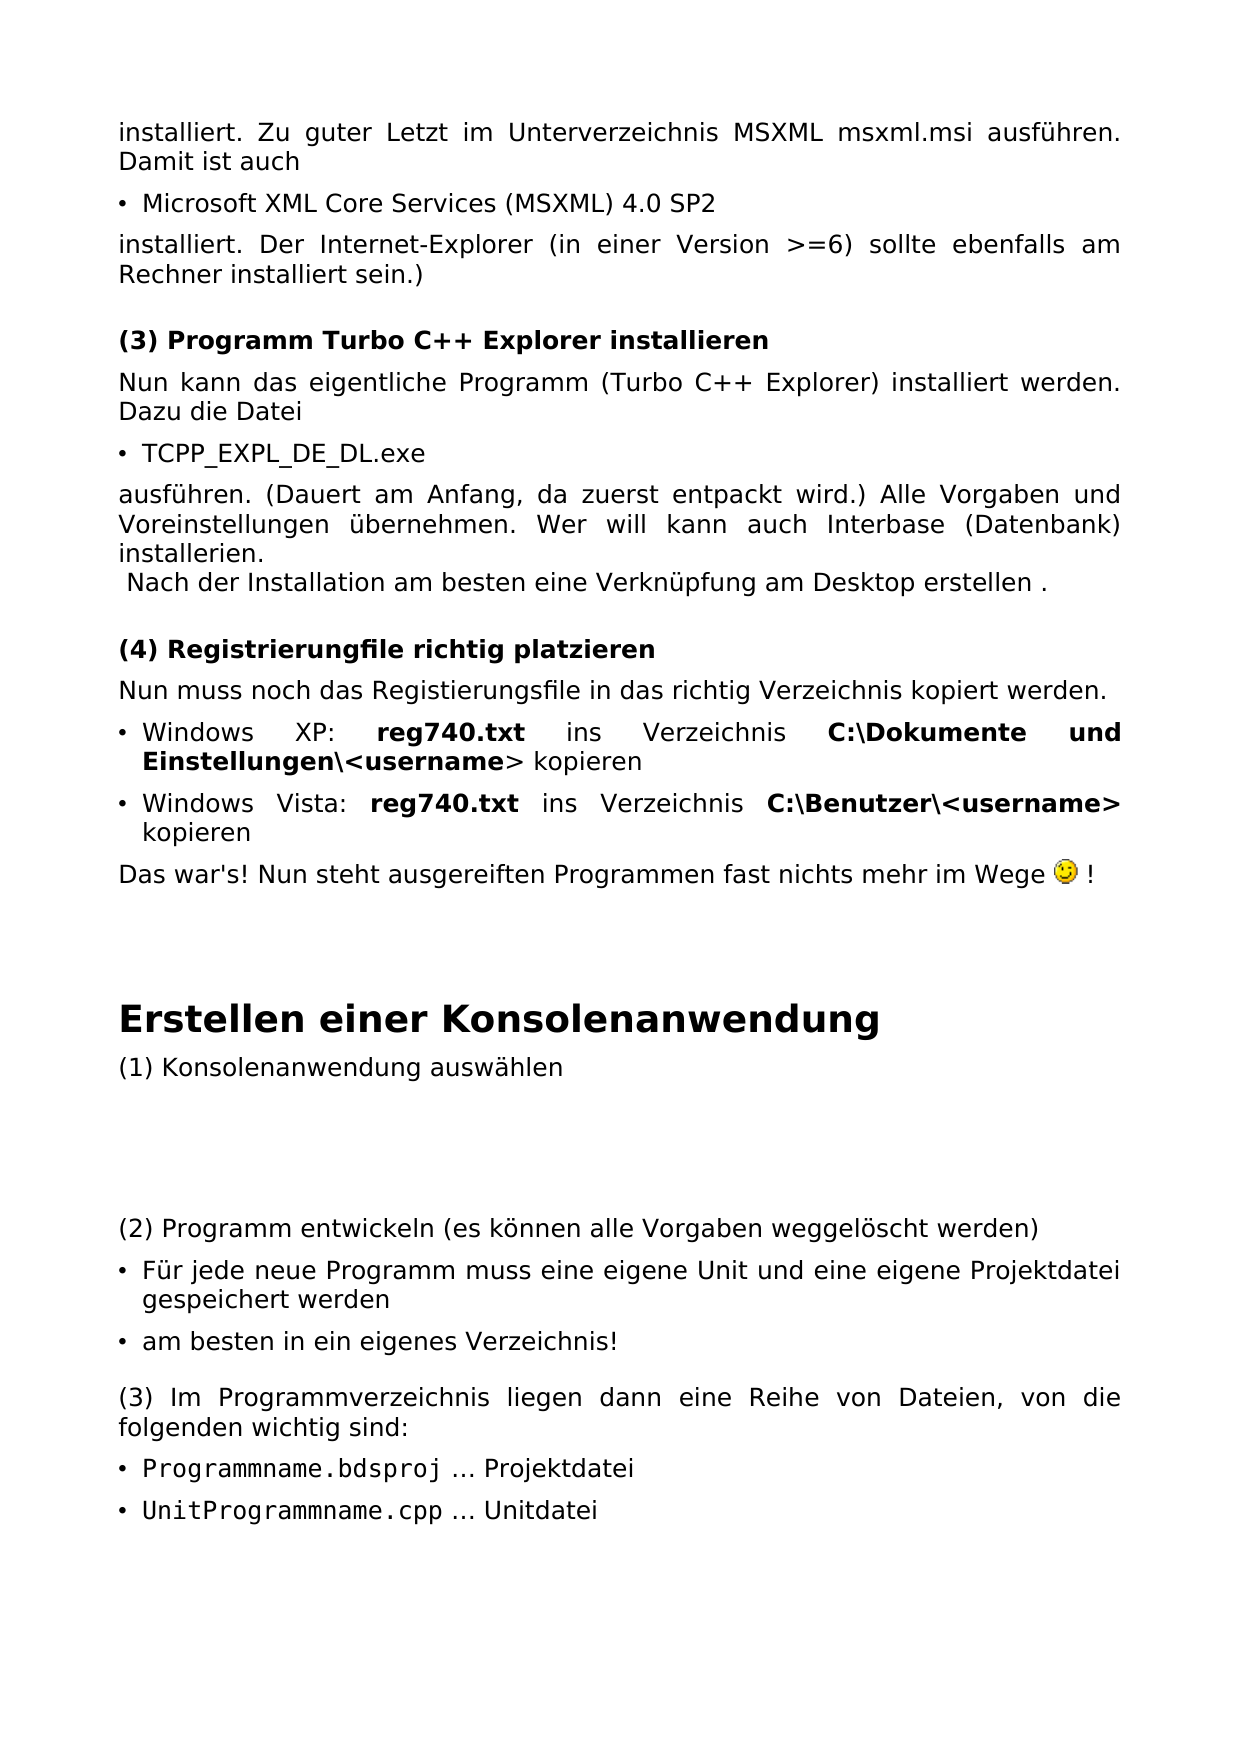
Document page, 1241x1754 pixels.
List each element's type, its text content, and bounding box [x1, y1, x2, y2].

list TCPP_EXPL_DE_DL.exe [118, 439, 1122, 468]
text Nun muss noch das Registierungsfile in das richtig Verzeichnis kopiert werden. [118, 676, 1122, 706]
text (2) Programm entwickeln (es können alle Vorgaben weggelöscht werden) [118, 1214, 1122, 1244]
list Für jede neue Programm muss eine eigene Unit und eine eigene Projektdatei gespeichert werden [118, 1256, 1122, 1314]
subtitle (4) Registrierungfile richtig platzieren [118, 635, 1122, 664]
list Microsoft XML Core Services (MSXML) 4.0 SP2 [118, 189, 1122, 218]
list am besten in ein eigenes Verzeichnis! [118, 1327, 1122, 1356]
text installiert. Der Internet-Explorer (in einer Version >=6) sollte ebenfalls am Rechner installiert sein.) [118, 231, 1122, 289]
text (3) Im Programmverzeichnis liegen dann eine Reihe von Dateien, von die folgenden wichtig sind: [118, 1383, 1122, 1442]
text Das war's! Nun steht ausgereiften Programmen fast nichts mehr im Wege ! [118, 860, 1122, 889]
text (1) Konsolenanwendung auswählen [118, 1054, 1122, 1083]
text ausführen. (Dauert am Anfang, da zuerst entpackt wird.) Alle Vorgaben und Voreinstellungen übernehmen. Wer will kann auch Interbase (Datenbank) installerien. Nach der Installation am besten eine Verknüpfung am Desktop erstellen . [118, 481, 1122, 597]
list Windows Vista: reg740.txt ins Verzeichnis C:\Benutzer\<username> kopieren [118, 789, 1122, 847]
text Nun kann das eigentliche Programm (Turbo C++ Explorer) installiert werden. Dazu die Datei [118, 368, 1122, 426]
list Programmname.bdsproj … Projektdatei [118, 1454, 1122, 1483]
list Windows XP: reg740.txt ins Verzeichnis C:\Dokumente und Einstellungen\<username> kopieren [118, 718, 1122, 776]
subtitle Erstellen einer Konsolenanwendung [118, 997, 1122, 1041]
text installiert. Zu guter Letzt im Unterverzeichnis MSXML msxml.msi ausführen. Damit ist auch [118, 118, 1122, 176]
list UnitProgrammname.cpp … Unitdatei [118, 1496, 1122, 1525]
picture [1054, 859, 1078, 884]
subtitle (3) Programm Turbo C++ Explorer installieren [118, 326, 1122, 356]
